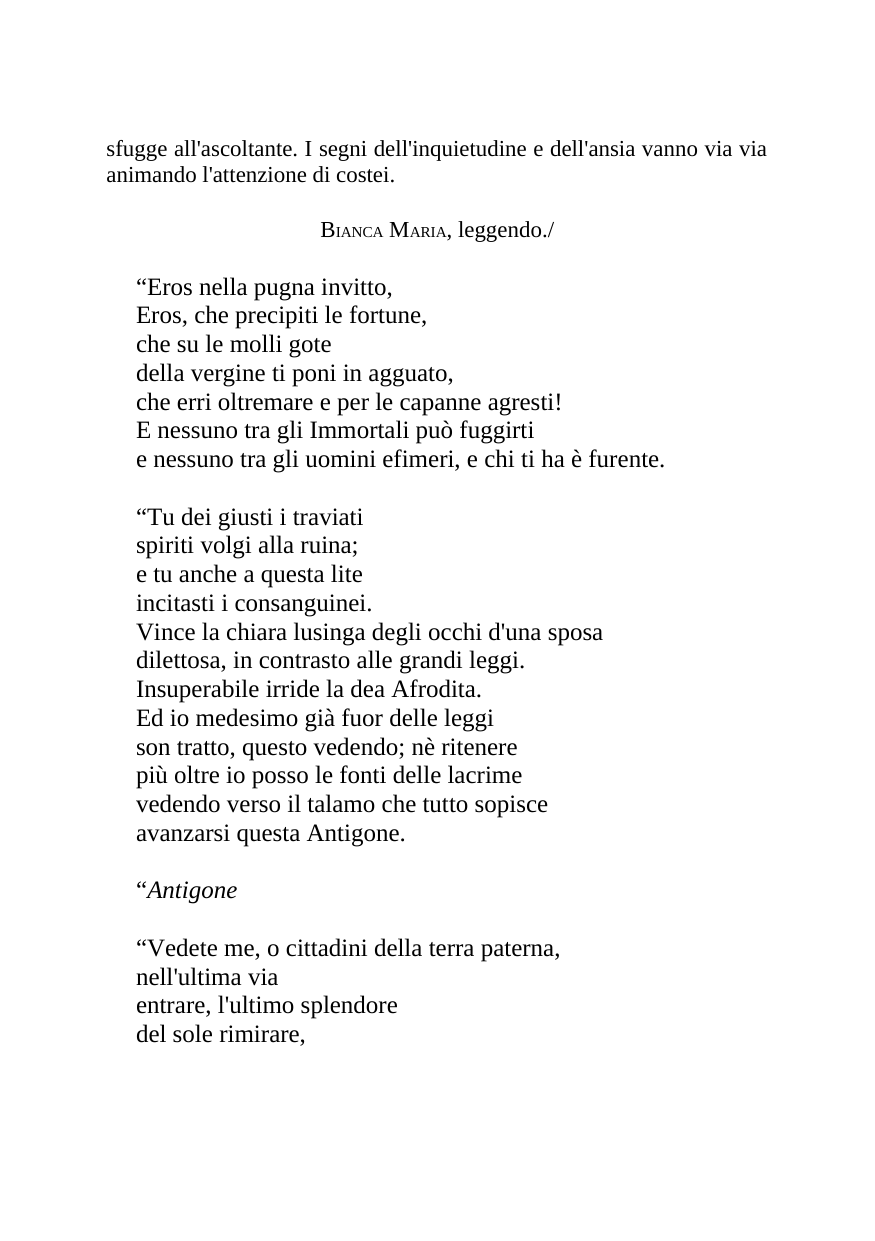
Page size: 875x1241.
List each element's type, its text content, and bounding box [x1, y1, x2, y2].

text e nessuno tra gli uomini efimeri, e chi ti ha è furente. [106, 444, 768, 473]
text più oltre io posso le fonti delle lacrime [106, 760, 768, 789]
text e tu anche a questa lite [106, 559, 768, 588]
text E nessuno tra gli Immortali può fuggirti [106, 415, 768, 444]
text incitasti i consanguinei. [106, 588, 768, 617]
text della vergine ti poni in agguato, [106, 358, 768, 387]
text nell'ultima via [106, 962, 768, 990]
text sfugge all'ascoltante. I segni dell'inquietudine e dell'ansia vanno via via animando l'attenzione di costei. [106, 135, 768, 188]
text del sole rimirare, [106, 1019, 768, 1048]
text entrare, l'ultimo splendore [106, 990, 768, 1019]
text Bianca Maria, leggendo./ [106, 216, 768, 243]
text Ed io medesimo già fuor delle leggi [106, 703, 768, 732]
text “Eros nella pugna invitto, [106, 272, 768, 300]
text “Antigone [106, 875, 768, 904]
text Eros, che precipiti le fortune, [106, 300, 768, 329]
text spiriti volgi alla ruina; [106, 530, 768, 559]
text Vince la chiara lusinga degli occhi d'una sposa [106, 617, 768, 645]
text avanzarsi questa Antigone. [106, 818, 768, 847]
text dilettosa, in contrasto alle grandi leggi. [106, 645, 768, 674]
text son tratto, questo vedendo; nè ritenere [106, 732, 768, 760]
text vedendo verso il talamo che tutto sopisce [106, 789, 768, 818]
text che erri oltremare e per le capanne agresti! [106, 387, 768, 415]
text “Tu dei giusti i traviati [106, 502, 768, 530]
text “Vedete me, o cittadini della terra paterna, [106, 933, 768, 962]
text che su le molli gote [106, 329, 768, 358]
text Insuperabile irride la dea Afrodita. [106, 674, 768, 703]
